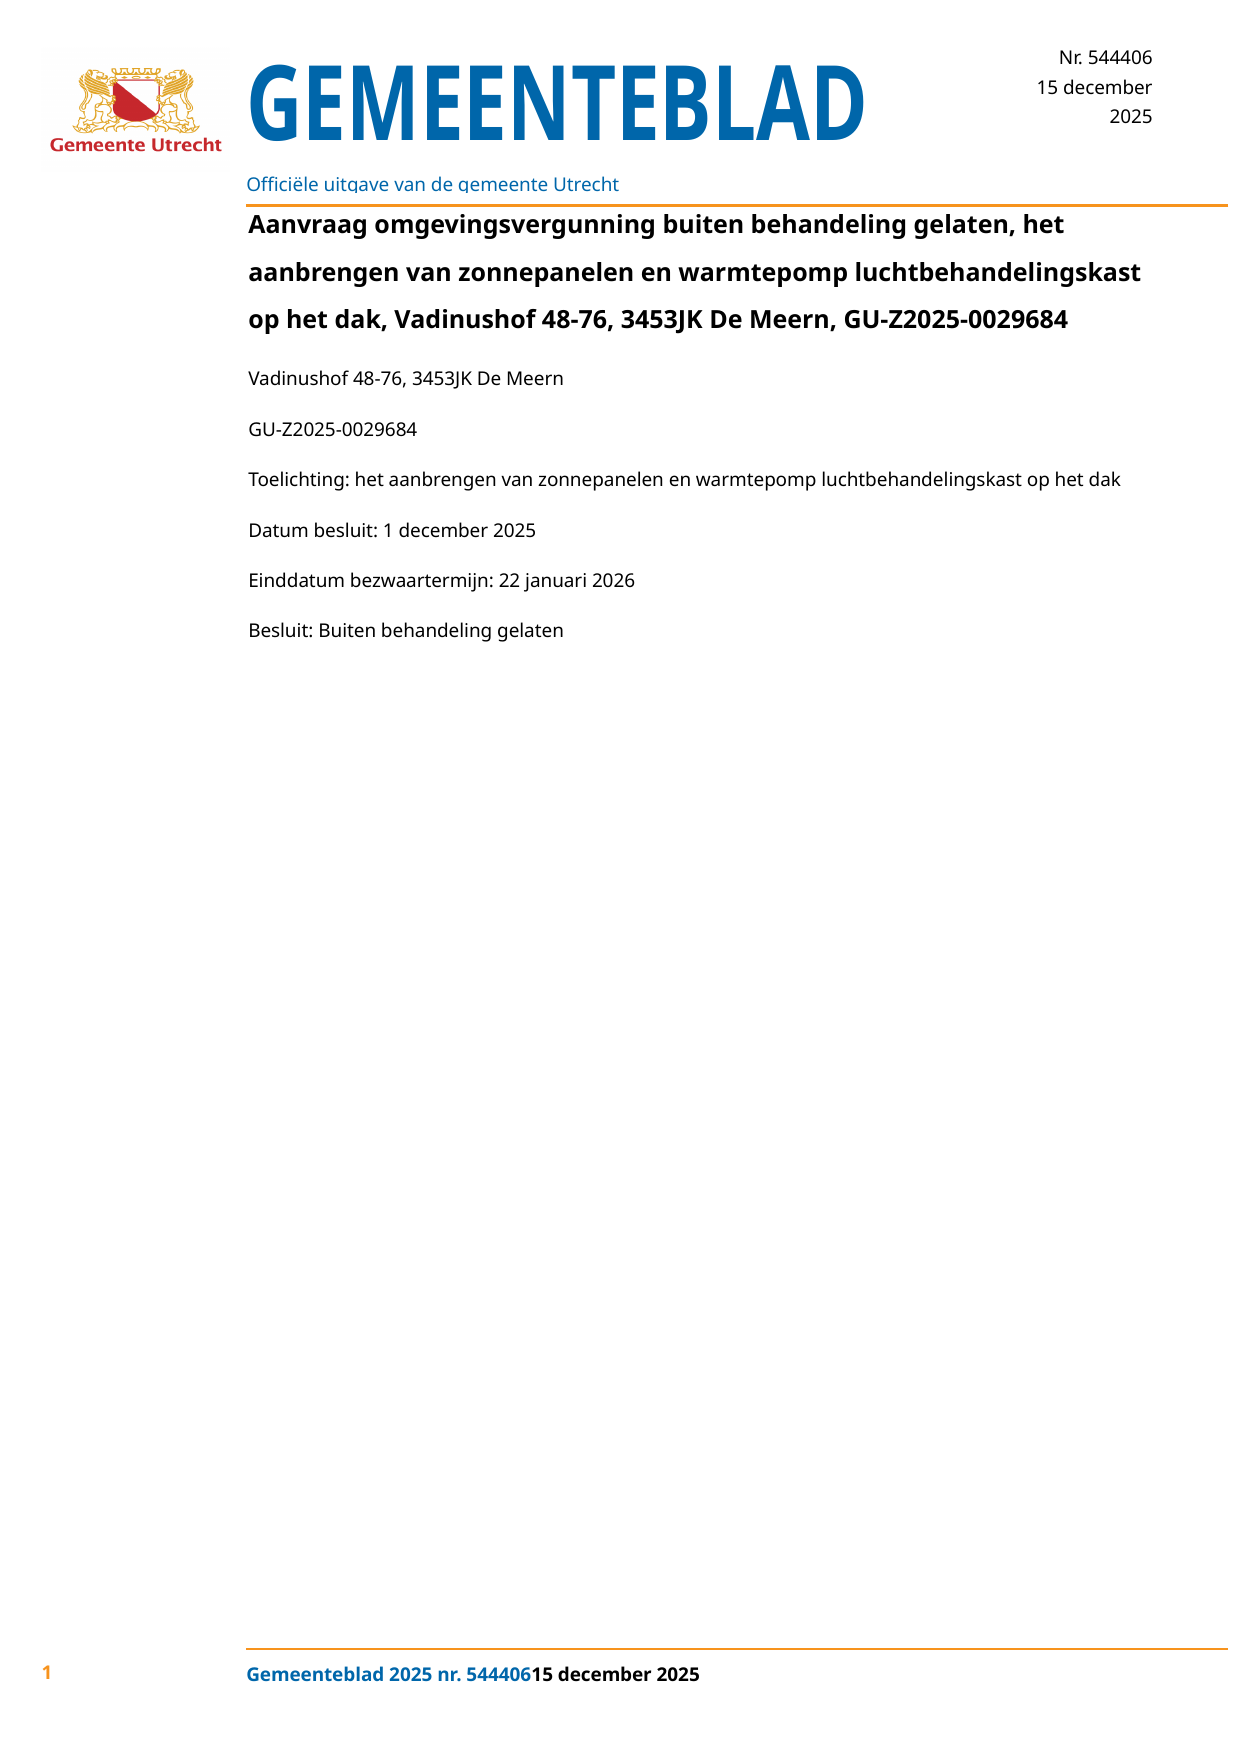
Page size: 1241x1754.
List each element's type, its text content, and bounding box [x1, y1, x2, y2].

text Toelichting: het aanbrengen van zonnepanelen en warmtepomp luchtbehandelingskast op het dak [248, 466, 1152, 492]
text GU-Z2025-0029684 [248, 416, 1152, 442]
text Datum besluit: 1 december 2025 [248, 517, 1152, 542]
text Aanvraag omgevingsvergunning buiten behandeling gelaten, het aanbrengen van zonnepanelen en warmtepomp luchtbehandelingskast op het dak, Vadinushof 48-76, 3453JK De Meern, GU-Z2025-0029684 [248, 207, 1152, 336]
text Vadinushof 48-76, 3453JK De Meern [248, 366, 1152, 391]
text Besluit: Buiten behandeling gelaten [248, 618, 1152, 643]
picture [41, 47, 231, 172]
text Einddatum bezwaartermijn: 22 januari 2026 [248, 567, 1152, 593]
